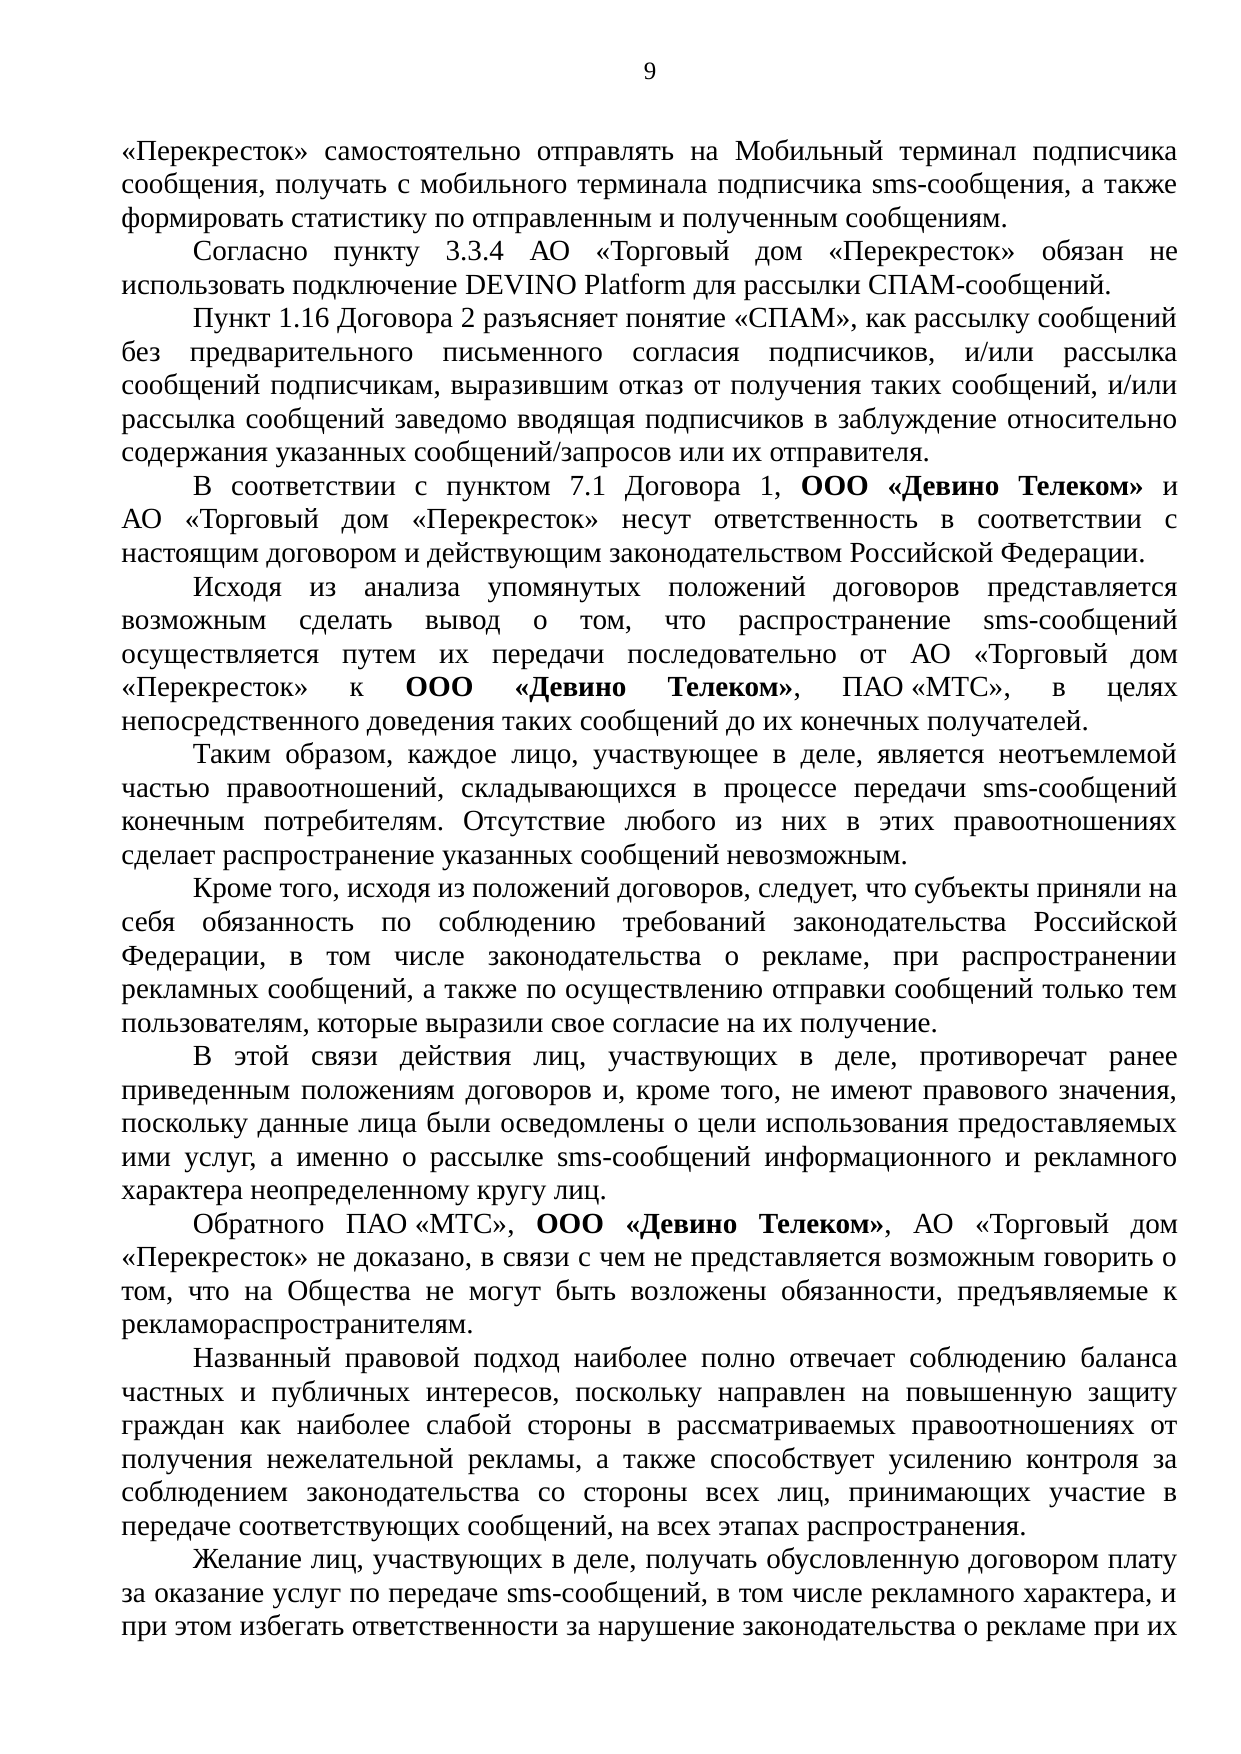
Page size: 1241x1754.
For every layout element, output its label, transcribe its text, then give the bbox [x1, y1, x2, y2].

text Желание лиц, участвующих в деле, получать обусловленную договором плату за оказание услуг по передаче sms-сообщений, в том числе рекламного характера, и при этом избегать ответственности за нарушение законодательства о рекламе при их [121, 1541, 1178, 1642]
text В соответствии с пунктом 7.1 Договора 1, ООО «Девино Телеком» и АО «Торговый дом «Перекресток» несут ответственность в соответствии с настоящим договором и действующим законодательством Российской Федерации. [121, 468, 1178, 569]
text Пункт 1.16 Договора 2 разъясняет понятие «СПАМ», как рассылку сообщений без предварительного письменного согласия подписчиков, и/или рассылка сообщений подписчикам, выразившим отказ от получения таких сообщений, и/или рассылка сообщений заведомо вводящая подписчиков в заблуждение относительно содержания указанных сообщений/запросов или их отправителя. [121, 300, 1178, 468]
text Таким образом, каждое лицо, участвующее в деле, является неотъемлемой частью правоотношений, складывающихся в процессе передачи sms-сообщений конечным потребителям. Отсутствие любого из них в этих правоотношениях сделает распространение указанных сообщений невозможным. [121, 736, 1178, 871]
text Кроме того, исходя из положений договоров, следует, что субъекты приняли на себя обязанность по соблюдению требований законодательства Российской Федерации, в том числе законодательства о рекламе, при распространении рекламных сообщений, а также по осуществлению отправки сообщений только тем пользователям, которые выразили свое согласие на их получение. [121, 871, 1178, 1038]
text Названный правовой подход наиболее полно отвечает соблюдению баланса частных и публичных интересов, поскольку направлен на повышенную защиту граждан как наиболее слабой стороны в рассматриваемых правоотношениях от получения нежелательной рекламы, а также способствует усилению контроля за соблюдением законодательства со стороны всех лиц, принимающих участие в передаче соответствующих сообщений, на всех этапах распространения. [121, 1340, 1178, 1541]
text В этой связи действия лиц, участвующих в деле, противоречат ранее приведенным положениям договоров и, кроме того, не имеют правового значения, поскольку данные лица были осведомлены о цели использования предоставляемых ими услуг, а именно о рассылке sms-сообщений информационного и рекламного характера неопределенному кругу лиц. [121, 1038, 1178, 1206]
text Обратного ПАО «МТС», ООО «Девино Телеком», АО «Торговый дом «Перекресток» не доказано, в связи с чем не представляется возможным говорить о том, что на Общества не могут быть возложены обязанности, предъявляемые к рекламораспространителям. [121, 1206, 1178, 1340]
text Согласно пункту 3.3.4 АО «Торговый дом «Перекресток» обязан не использовать подключение DEVINO Platform для рассылки СПАМ-сообщений. [121, 233, 1178, 300]
text Исходя из анализа упомянутых положений договоров представляется возможным сделать вывод о том, что распространение sms-сообщений осуществляется путем их передачи последовательно от АО «Торговый дом «Перекресток» к ООО «Девино Телеком», ПАО «МТС», в целях непосредственного доведения таких сообщений до их конечных получателей. [121, 569, 1178, 736]
text «Перекресток» самостоятельно отправлять на Мобильный терминал подписчика сообщения, получать с мобильного терминала подписчика sms-сообщения, а также формировать статистику по отправленным и полученным сообщениям. [121, 133, 1178, 233]
